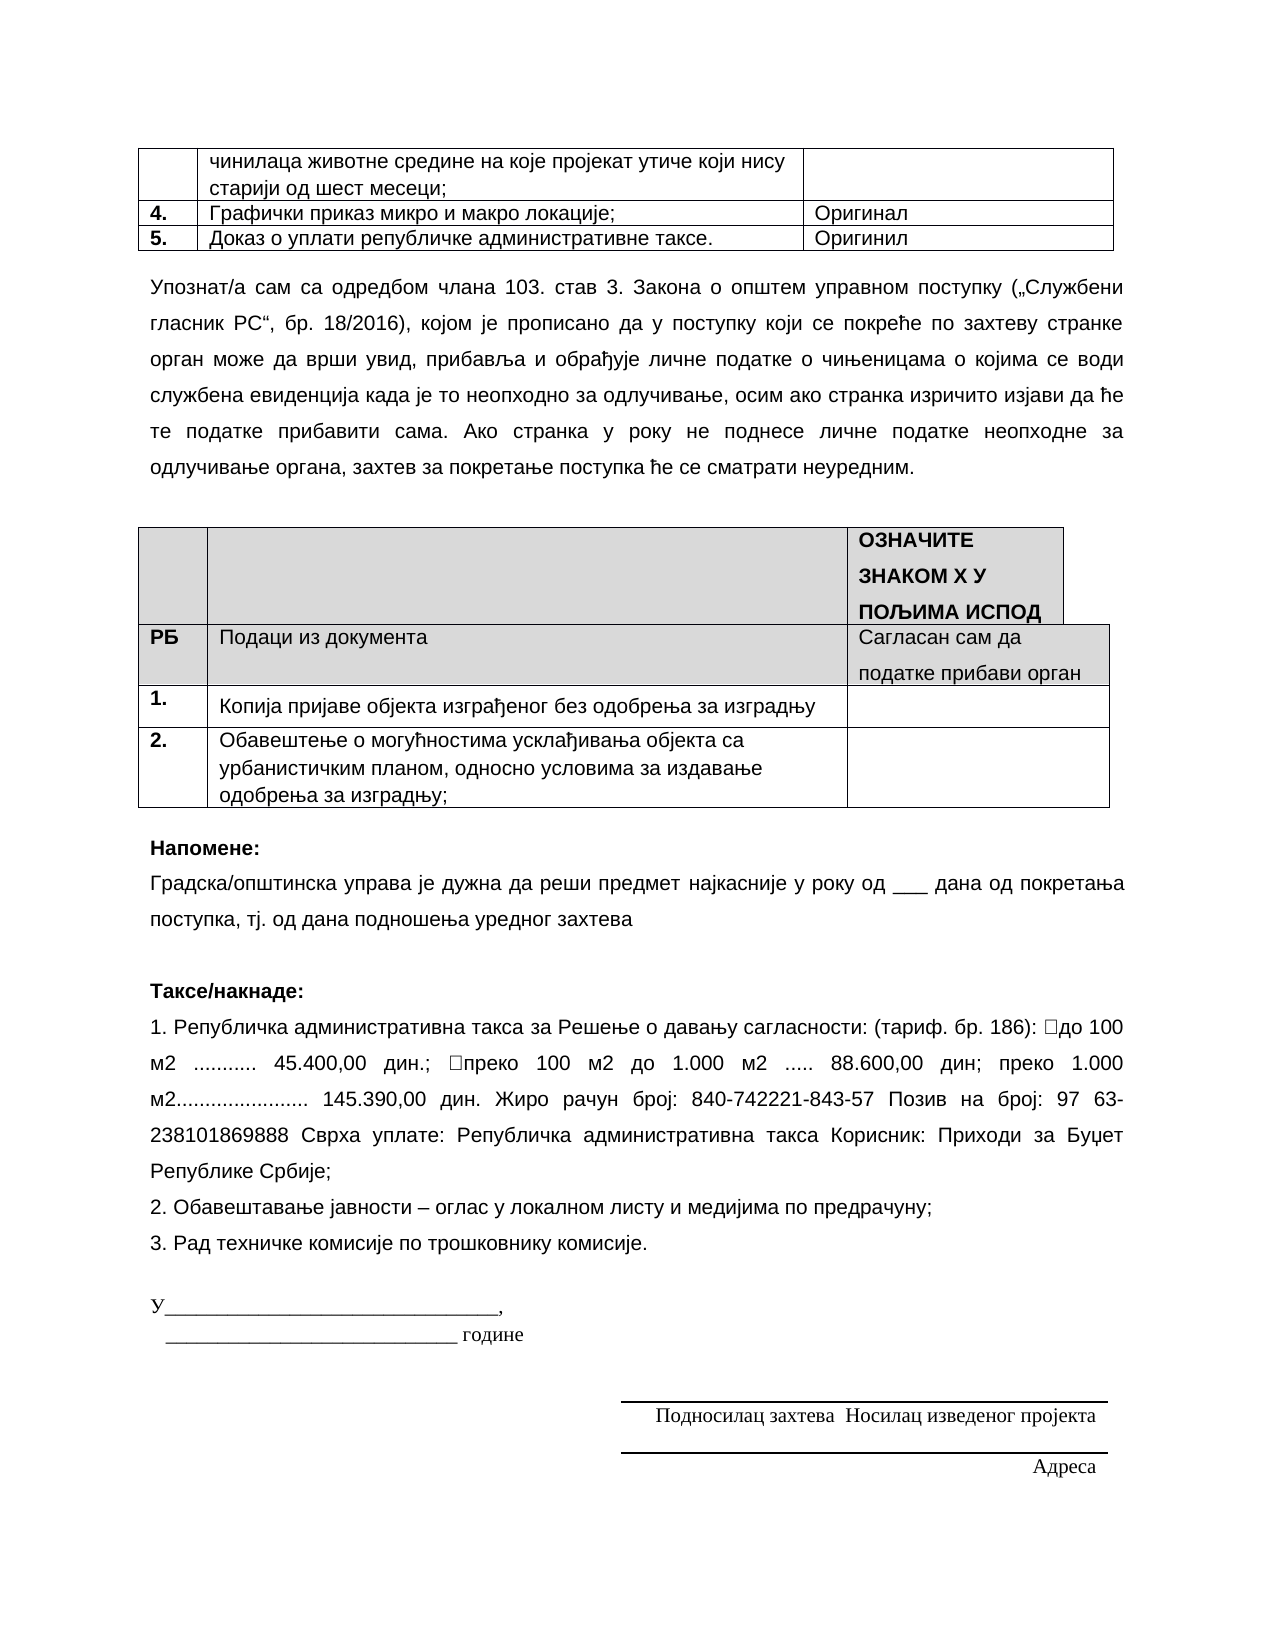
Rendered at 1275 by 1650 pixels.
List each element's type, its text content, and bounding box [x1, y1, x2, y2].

table_cell Оригинал [804, 201, 1113, 225]
table_header [208, 528, 847, 624]
table_header ОЗНАЧИТЕ ЗНАКОМ X У ПОЉИМА ИСПОД [848, 528, 1063, 624]
table_cell РБ [139, 625, 207, 684]
table_header [139, 528, 207, 624]
table_cell Подносилац захтева Носилац изведеног пројекта [621, 1403, 1107, 1452]
table_header [1064, 527, 1110, 624]
table_cell Копија пријаве објекта изграђеног без одобрења за изградњу [208, 686, 847, 727]
table_cell Доказ о уплати републичке административне таксе. [198, 226, 803, 250]
table_cell Сагласан сам да податке прибави орган [848, 625, 1109, 684]
table_cell [848, 728, 1109, 807]
table_cell [139, 1452, 621, 1478]
table_cell 1. [139, 686, 207, 727]
table_cell 2. [139, 728, 207, 807]
text 2. Обавештавање јавности – оглас у локалном листу и медијима по предрачуну; [150, 1195, 1125, 1219]
text 1. Републичкa административнa таксa за Решење о давању сагласности: (тариф. бр. 186): до 100 м2 ........... 45.400,00 дин.; преко 100 м2 до 1.000 м2 ..... 88.600,00 дин; преко 1.000 м2....................... 145.390,00 дин. Жиро рачун број: 840-742221-843-57 Позив на број: 97 63-238101869888 Сврха уплате: Републичка административна такса Корисник: Приходи за Буџет Републике Србије; [150, 1015, 1125, 1183]
text Упознат/а сам са одредбом члана 103. став 3. Закона о општем управном поступку („Службени гласник РС“, бр. 18/2016), којом је прописано да у поступку који се покреће по захтеву странке орган може да врши увид, прибавља и обрађује личне податке о чињеницама о којима се води службена евиденција када је то неопходно за одлучивање, осим ако странка изричито изјави да ће те податке прибавити сама. Ако странка у року не поднесе личне податке неопходне за одлучивање органа, захтев за покретање поступка ће се сматрати неуредним. [150, 275, 1125, 479]
text 3. Рад техничке комисије по трошковнику комисије. [150, 1231, 1125, 1254]
table_header [621, 1294, 1107, 1401]
table_cell Подаци из документа [208, 625, 847, 684]
text Напомене: [150, 835, 1125, 859]
table_cell [139, 149, 197, 200]
table_cell [848, 686, 1109, 727]
table_header У________________________________, ____________________________ године [139, 1294, 621, 1401]
table_cell Графички приказ микро и макро локације; [198, 201, 803, 225]
table_cell чинилаца животне средине на које пројекат утиче који нису старији од шест месеци; [198, 149, 803, 200]
table_cell [139, 1401, 621, 1452]
table_cell 5. [139, 226, 197, 250]
table_cell [804, 149, 1113, 200]
table_cell Оригинил [804, 226, 1113, 250]
table_cell Адреса [621, 1454, 1107, 1478]
table_cell 4. [139, 201, 197, 225]
text Градска/општинска управа је дужна да реши предмет најкасније у року од ___ дана од покретања поступка, тј. од дана подношења уредног захтева [150, 871, 1125, 931]
table_cell Обавештење о могућностима усклађивања објекта са урбанистичким планом, односно условима за издавање одобрења за изградњу; [208, 728, 847, 807]
text Таксе/накнаде: [150, 979, 1125, 1003]
